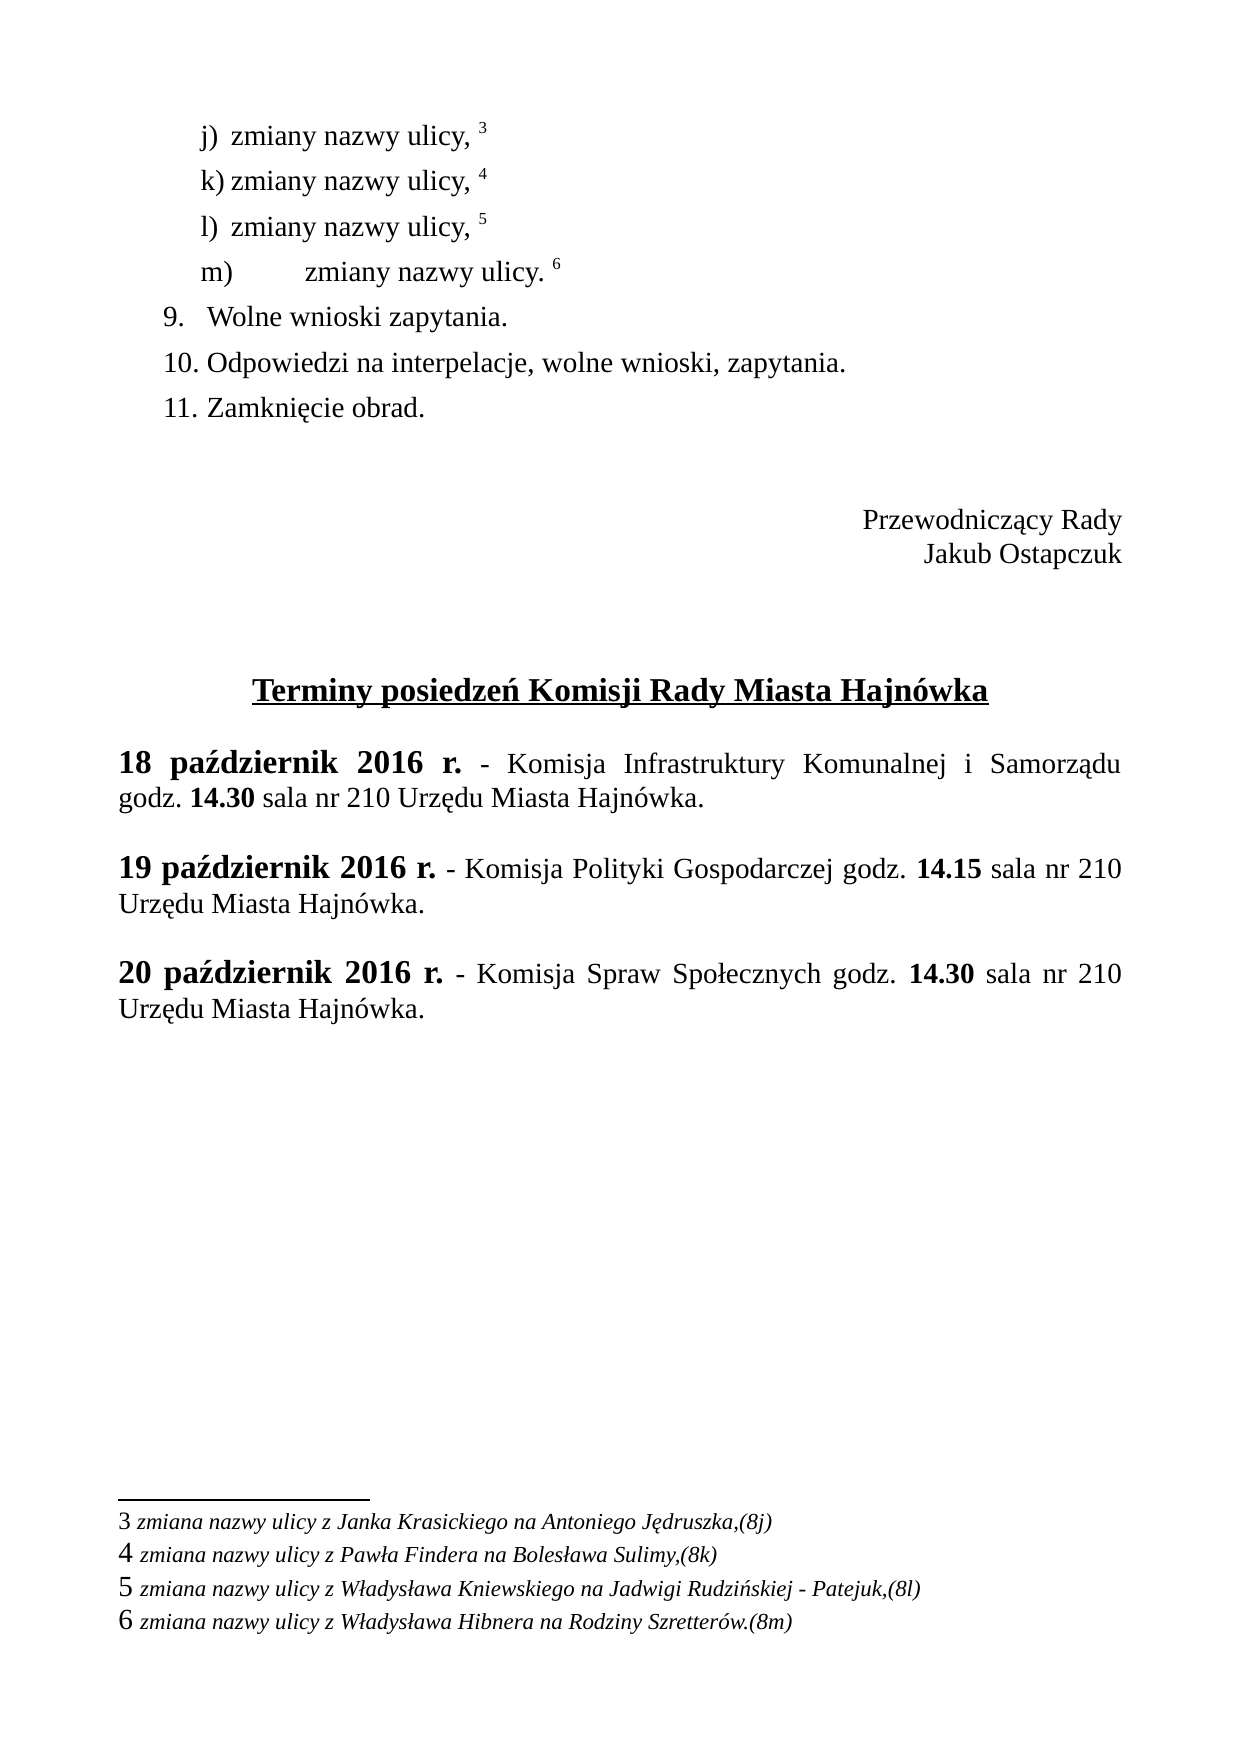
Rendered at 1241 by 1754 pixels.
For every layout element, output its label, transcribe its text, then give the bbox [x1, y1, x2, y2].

list Wolne wnioski zapytania. [156, 299, 1122, 333]
text 18 październik 2016 r. - Komisja Infrastruktury Komunalnej i Samorządu godz. 14.30 sala nr 210 Urzędu Miasta Hajnówka. [118, 742, 1122, 814]
text 20 październik 2016 r. - Komisja Spraw Społecznych godz. 14.30 sala nr 210 Urzędu Miasta Hajnówka. [118, 953, 1122, 1025]
list zmiana nazwy ulicy z Władysława Hibnera na Rodziny Szretterów.(8m) [118, 1602, 1122, 1636]
list zmiany nazwy ulicy. [193, 254, 1122, 288]
list zmiana nazwy ulicy z Pawła Findera na Bolesława Sulimy,(8k) [118, 1535, 1122, 1569]
text Jakub Ostapczuk [118, 536, 1122, 569]
text Przewodniczący Rady [118, 502, 1122, 536]
list zmiana nazwy ulicy z Janka Krasickiego na Antoniego Jędruszka,(8j) [118, 1506, 1122, 1535]
list zmiany nazwy ulicy, [193, 163, 1122, 197]
list zmiany nazwy ulicy, [193, 209, 1122, 242]
list Zamknięcie obrad. [156, 390, 1122, 423]
list zmiana nazwy ulicy z Władysława Kniewskiego na Jadwigi Rudzińskiej - Patejuk,(8l) [118, 1569, 1122, 1602]
list Odpowiedzi na interpelacje, wolne wnioski, zapytania. [156, 345, 1122, 378]
list zmiany nazwy ulicy, [193, 118, 1122, 152]
text Terminy posiedzeń Komisji Rady Miasta Hajnówka [118, 670, 1122, 708]
text 19 październik 2016 r. - Komisja Polityki Gospodarczej godz. 14.15 sala nr 210 Urzędu Miasta Hajnówka. [118, 847, 1122, 919]
